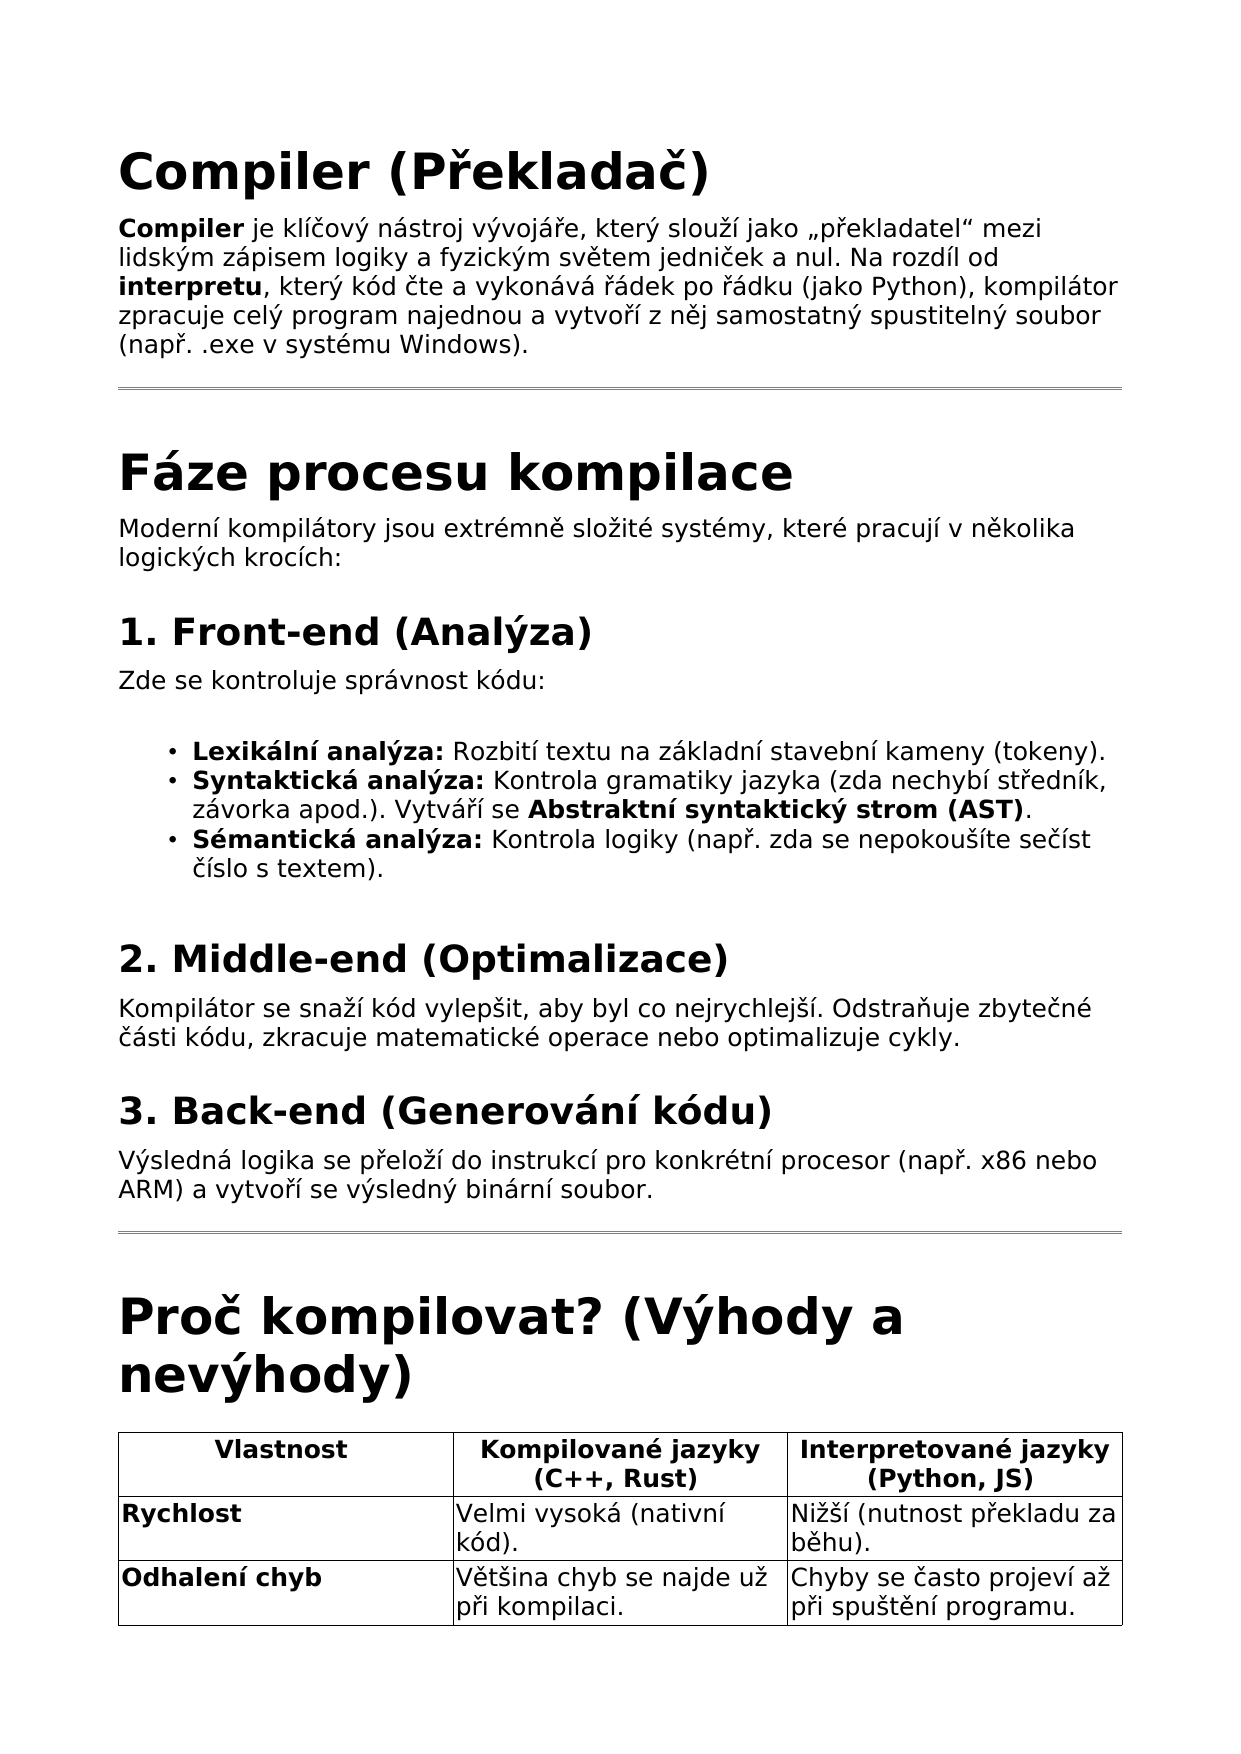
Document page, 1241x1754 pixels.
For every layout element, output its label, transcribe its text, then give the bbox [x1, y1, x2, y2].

table_header Interpretované jazyky (Python, JS) [788, 1433, 1122, 1496]
subtitle 3. Back-end (Generování kódu) [118, 1090, 1122, 1133]
list Lexikální analýza: Rozbití textu na základní stavební kameny (tokeny). [177, 737, 1122, 767]
text Moderní kompilátory jsou extrémně složité systémy, které pracují v několika logických krocích: [118, 514, 1122, 573]
subtitle 2. Middle-end (Optimalizace) [118, 938, 1122, 981]
subtitle Fáze procesu kompilace [118, 443, 1122, 502]
list Sémantická analýza: Kontrola logiky (např. zda se nepokoušíte sečíst číslo s textem). [177, 825, 1122, 883]
text Kompilátor se snaží kód vylepšit, aby byl co nejrychlejší. Odstraňuje zbytečné části kódu, zkracuje matematické operace nebo optimalizuje cykly. [118, 994, 1122, 1052]
table_cell Rychlost [119, 1497, 453, 1560]
list Syntaktická analýza: Kontrola gramatiky jazyka (zda nechybí středník, závorka apod.). Vytváří se Abstraktní syntaktický strom (AST). [177, 767, 1122, 825]
subtitle 1. Front-end (Analýza) [118, 610, 1122, 654]
table_cell Chyby se často projeví až při spuštění programu. [788, 1561, 1122, 1624]
table_header Kompilované jazyky (C++, Rust) [454, 1433, 787, 1496]
table_cell Velmi vysoká (nativní kód). [454, 1497, 787, 1560]
table_cell Nižší (nutnost překladu za běhu). [788, 1497, 1122, 1560]
subtitle Proč kompilovat? (Výhody a nevýhody) [118, 1288, 1122, 1404]
table_cell Odhalení chyb [119, 1561, 453, 1624]
text Zde se kontroluje správnost kódu: [118, 666, 1122, 695]
text Compiler je klíčový nástroj vývojáře, který slouží jako „překladatel“ mezi lidským zápisem logiky a fyzickým světem jedniček a nul. Na rozdíl od interpretu, který kód čte a vykonává řádek po řádku (jako Python), kompilátor zpracuje celý program najednou a vytvoří z něj samostatný spustitelný soubor (např. .exe v systému Windows). [118, 214, 1122, 360]
subtitle Compiler (Překladač) [118, 143, 1122, 201]
table_header Vlastnost [119, 1433, 453, 1496]
text Výsledná logika se přeloží do instrukcí pro konkrétní procesor (např. x86 nebo ARM) a vytvoří se výsledný binární soubor. [118, 1146, 1122, 1204]
table_cell Většina chyb se najde už při kompilaci. [454, 1561, 787, 1624]
